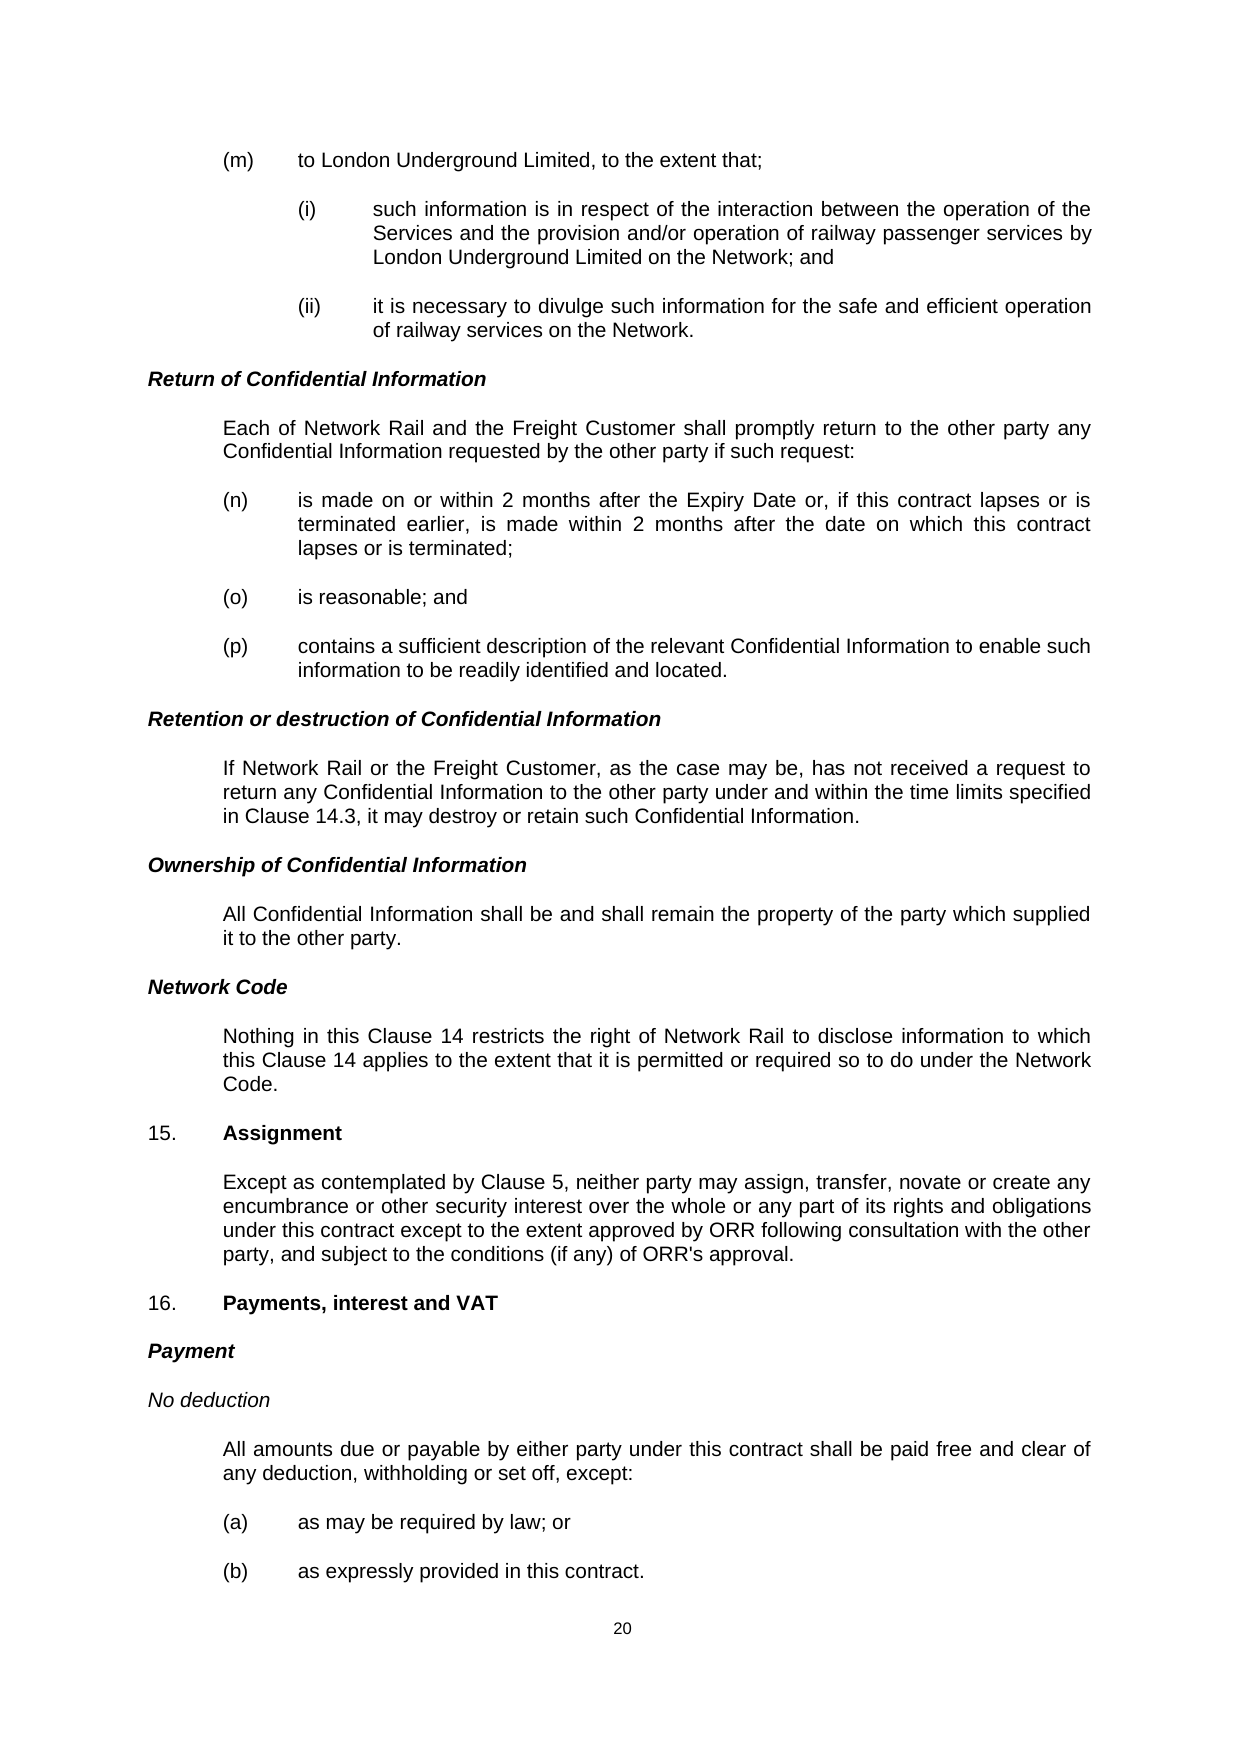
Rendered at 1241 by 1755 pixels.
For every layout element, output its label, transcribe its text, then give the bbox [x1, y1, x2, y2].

subtitle Payment [148, 1339, 1093, 1363]
subtitle Network Code [148, 975, 1093, 999]
subtitle Retention or destruction of Confidential Information [148, 707, 1093, 731]
text Except as contemplated by Clause 5, neither party may assign, transfer, novate or create any encumbrance or other security interest over the whole or any part of its rights and obligations under this contract except to the extent approved by ORR following consultation with the other party, and subject to the conditions (if any) of ORR's approval. [223, 1169, 1093, 1265]
text If Network Rail or the Freight Customer, as the case may be, has not received a request to return any Confidential Information to the other party under and within the time limits specified in Clause 14.3, it may destroy or retain such Confidential Information. [223, 756, 1093, 828]
subtitle Ownership of Confidential Information [148, 853, 1093, 877]
text Nothing in this Clause 14 restricts the right of Network Rail to disclose information to which this Clause 14 applies to the extent that it is permitted or required so to do under the Network Code. [223, 1024, 1093, 1096]
subtitle No deduction [148, 1388, 1093, 1412]
subtitle Assignment [148, 1121, 1093, 1144]
subtitle is made on or within 2 months after the Expiry Date or, if this contract lapses or is terminated earlier, is made within 2 months after the date on which this contract lapses or is terminated; [223, 488, 1093, 560]
subtitle it is necessary to divulge such information for the safe and efficient operation of railway services on the Network. [298, 293, 1093, 341]
subtitle contains a sufficient description of the relevant Confidential Information to enable such information to be readily identified and located. [223, 634, 1093, 682]
text All amounts due or payable by either party under this contract shall be paid free and clear of any deduction, withholding or set off, except: [223, 1437, 1093, 1485]
subtitle to London Underground Limited, to the extent that; [223, 148, 1093, 172]
text Each of Network Rail and the Freight Customer shall promptly return to the other party any Confidential Information requested by the other party if such request: [223, 415, 1093, 463]
subtitle such information is in respect of the interaction between the operation of the Services and the provision and/or operation of railway passenger services by London Underground Limited on the Network; and [298, 197, 1093, 268]
subtitle as may be required by law; or [223, 1510, 1093, 1534]
subtitle Return of Confidential Information [148, 366, 1093, 390]
subtitle as expressly provided in this contract. [223, 1559, 1093, 1583]
subtitle Payments, interest and VAT [148, 1290, 1093, 1314]
text All Confidential Information shall be and shall remain the property of the party which supplied it to the other party. [223, 902, 1093, 950]
subtitle is reasonable; and [223, 585, 1093, 609]
